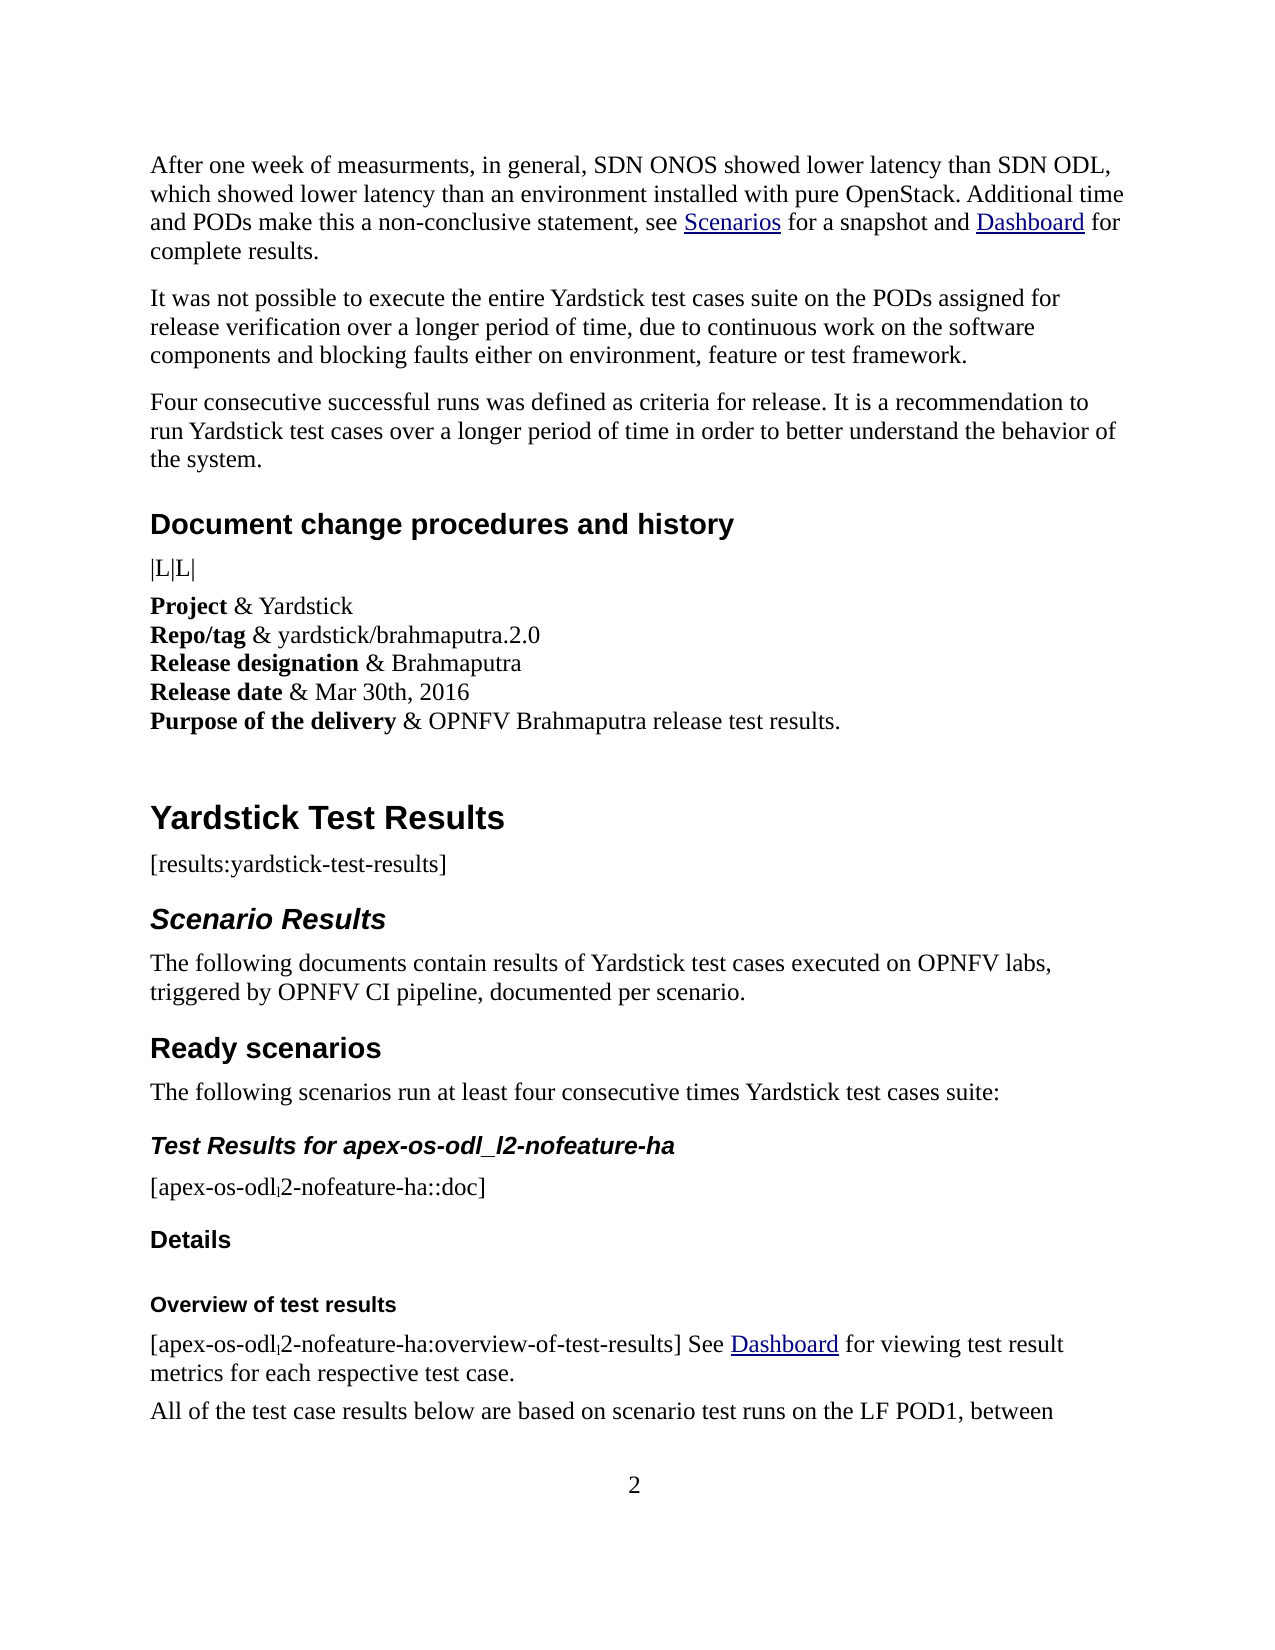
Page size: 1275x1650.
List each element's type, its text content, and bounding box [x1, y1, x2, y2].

subtitle Document change procedures and history [150, 507, 1125, 541]
text After one week of measurments, in general, SDN ONOS showed lower latency than SDN ODL, which showed lower latency than an environment installed with pure OpenStack. Additional time and PODs make this a non-conclusive statement, see Scenarios for a snapshot and Dashboard for complete results. [150, 150, 1125, 265]
text All of the test case results below are based on scenario test runs on the LF POD1, between [150, 1396, 1125, 1424]
text The following scenarios run at least four consecutive times Yardstick test cases suite: [150, 1077, 1125, 1106]
text The following documents contain results of Yardstick test cases executed on OPNFV labs, triggered by OPNFV CI pipeline, documented per scenario. [150, 948, 1125, 1006]
subtitle Test Results for apex-os-odl_l2-nofeature-ha [150, 1131, 1125, 1159]
text Project & Yardstick Repo/tag & yardstick/brahmaputra.2.0 Release designation & Brahmaputra Release date & Mar 30th, 2016 Purpose of the delivery & OPNFV Brahmaputra release test results. [150, 591, 1125, 763]
text [apex-os-odll2-nofeature-ha::doc] [150, 1172, 1125, 1201]
text [apex-os-odll2-nofeature-ha:overview-of-test-results] See Dashboard for viewing test result metrics for each respective test case. [150, 1329, 1125, 1387]
subtitle Overview of test results [150, 1292, 1125, 1317]
subtitle Ready scenarios [150, 1031, 1125, 1064]
subtitle Details [150, 1226, 1125, 1254]
subtitle Scenario Results [150, 902, 1125, 936]
text Four consecutive successful runs was defined as criteria for release. It is a recommendation to run Yardstick test cases over a longer period of time in order to better understand the behavior of the system. [150, 387, 1125, 473]
text [results:yardstick-test-results] [150, 849, 1125, 877]
text |L|L| [150, 553, 1125, 582]
text It was not possible to execute the entire Yardstick test cases suite on the PODs assigned for release verification over a longer period of time, due to continuous work on the software components and blocking faults either on environment, feature or test framework. [150, 283, 1125, 369]
subtitle Yardstick Test Results [150, 797, 1125, 836]
